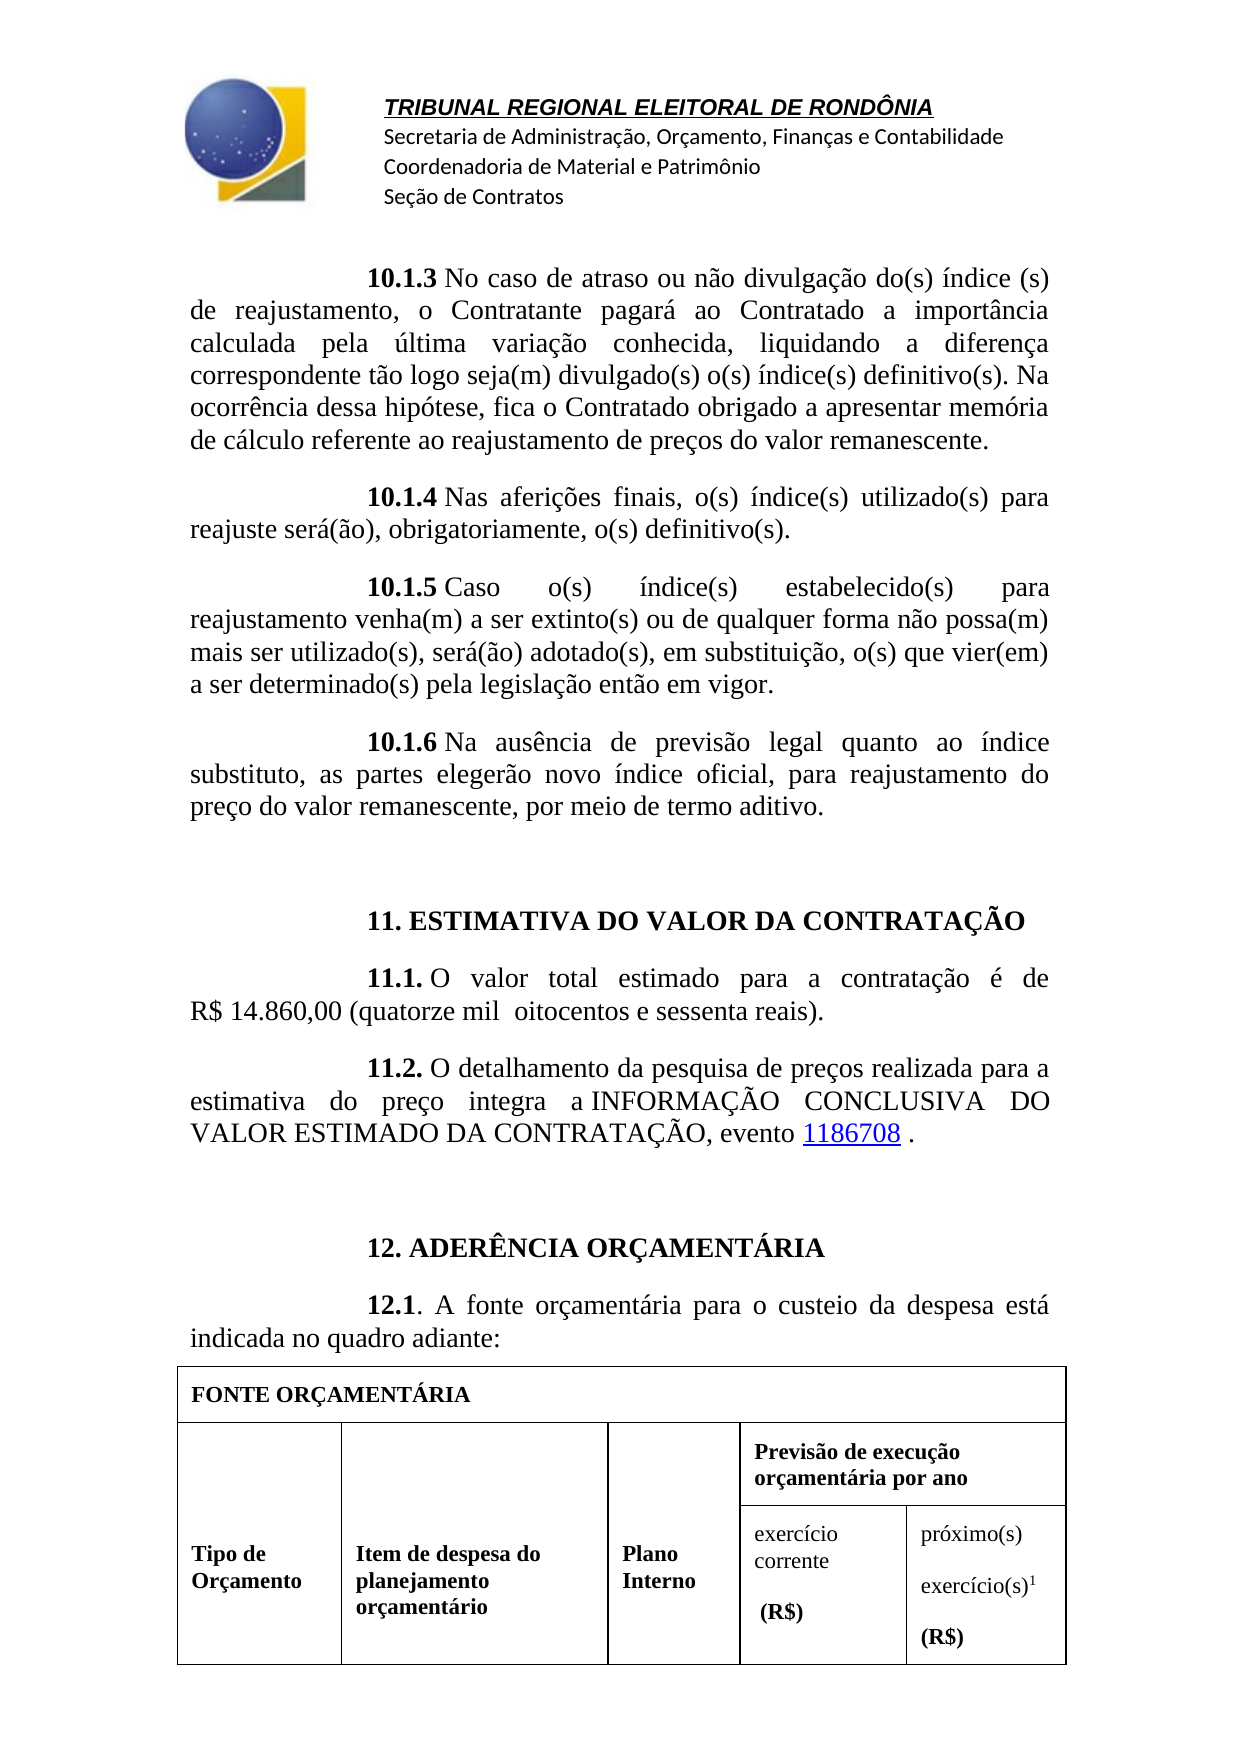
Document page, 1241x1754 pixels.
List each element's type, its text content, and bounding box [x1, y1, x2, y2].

table_cell próximo(s) exercício(s)1 (R$) [907, 1506, 1065, 1663]
table_cell Previsão de execução orçamentária por ano [741, 1423, 1065, 1504]
text 10.1.3 No caso de atraso ou não divulgação do(s) índice (s) de reajustamento, o Contratante pagará ao Contratado a importância calculada pela última variação conhecida, liquidando a diferença correspondente tão logo seja(m) divulgado(s) o(s) índice(s) definitivo(s). Na ocorrência dessa hipótese, fica o Contratado obrigado a apresentar memória de cálculo referente ao reajustamento de preços do valor remanescente. [190, 261, 1051, 455]
text 11.2. O detalhamento da pesquisa de preços realizada para a estimativa do preço integra a INFORMAÇÃO CONCLUSIVA DO VALOR ESTIMADO DA CONTRATAÇÃO, evento 1186708 . [190, 1051, 1051, 1148]
table_cell Tipo de Orçamento [178, 1423, 341, 1663]
table_cell exercício corrente (R$) [741, 1506, 906, 1663]
text 11. ESTIMATIVA DO VALOR DA CONTRATAÇÃO [190, 904, 1051, 937]
text 11.1. O valor total estimado para a contratação é de R$ 14.860,00 (quatorze mil oitocentos e sessenta reais). [190, 962, 1051, 1026]
text 12. ADERÊNCIA ORÇAMENTÁRIA [190, 1231, 1051, 1263]
table_header FONTE ORÇAMENTÁRIA [178, 1367, 1065, 1422]
text 12.1. A fonte orçamentária para o custeio da despesa está indicada no quadro adiante: [190, 1288, 1051, 1353]
table_cell Item de despesa do planejamento orçamentário [342, 1423, 607, 1663]
text 10.1.4 Nas aferições finais, o(s) índice(s) utilizado(s) para reajuste será(ão), obrigatoriamente, o(s) definitivo(s). [190, 480, 1051, 545]
table_cell Plano Interno [609, 1423, 739, 1663]
text 10.1.6 Na ausência de previsão legal quanto ao índice substituto, as partes elegerão novo índice oficial, para reajustamento do preço do valor remanescente, por meio de termo aditivo. [190, 724, 1051, 822]
text 10.1.5 Caso o(s) índice(s) estabelecido(s) para reajustamento venha(m) a ser extinto(s) ou de qualquer forma não possa(m) mais ser utilizado(s), será(ão) adotado(s), em substituição, o(s) que vier(em) a ser determinado(s) pela legislação então em vigor. [190, 570, 1051, 699]
